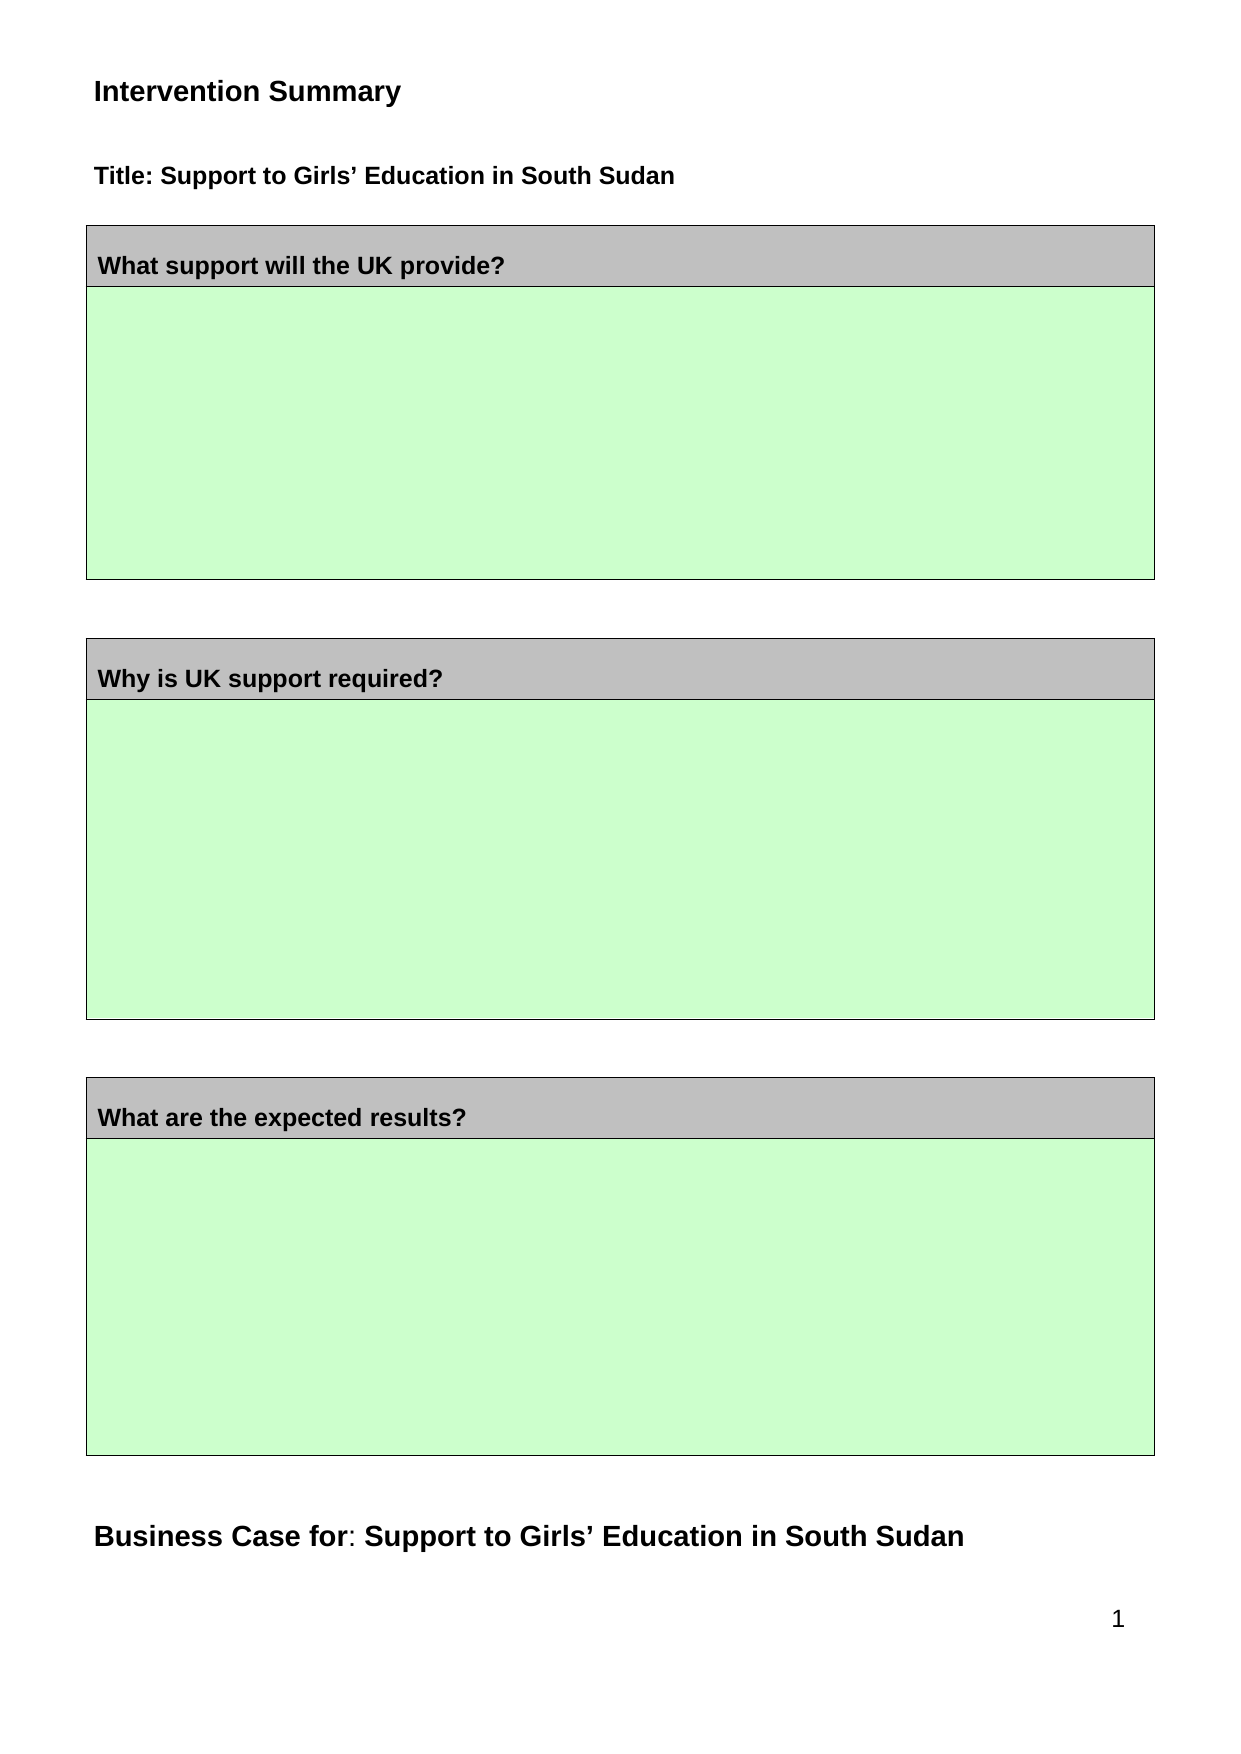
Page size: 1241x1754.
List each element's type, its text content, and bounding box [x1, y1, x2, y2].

table_header Why is UK support required? [87, 639, 1154, 699]
text Intervention Summary [93, 74, 1125, 107]
table_cell [87, 700, 1154, 1018]
table_cell [87, 287, 1154, 579]
text Business Case for: Support to Girls’ Education in South Sudan [93, 1519, 1125, 1552]
table_header What support will the UK provide? [87, 226, 1154, 286]
subtitle Title: Support to Girls’ Education in South Sudan [93, 161, 1125, 190]
table_header What are the expected results? [87, 1078, 1154, 1138]
table_cell [87, 1139, 1154, 1455]
